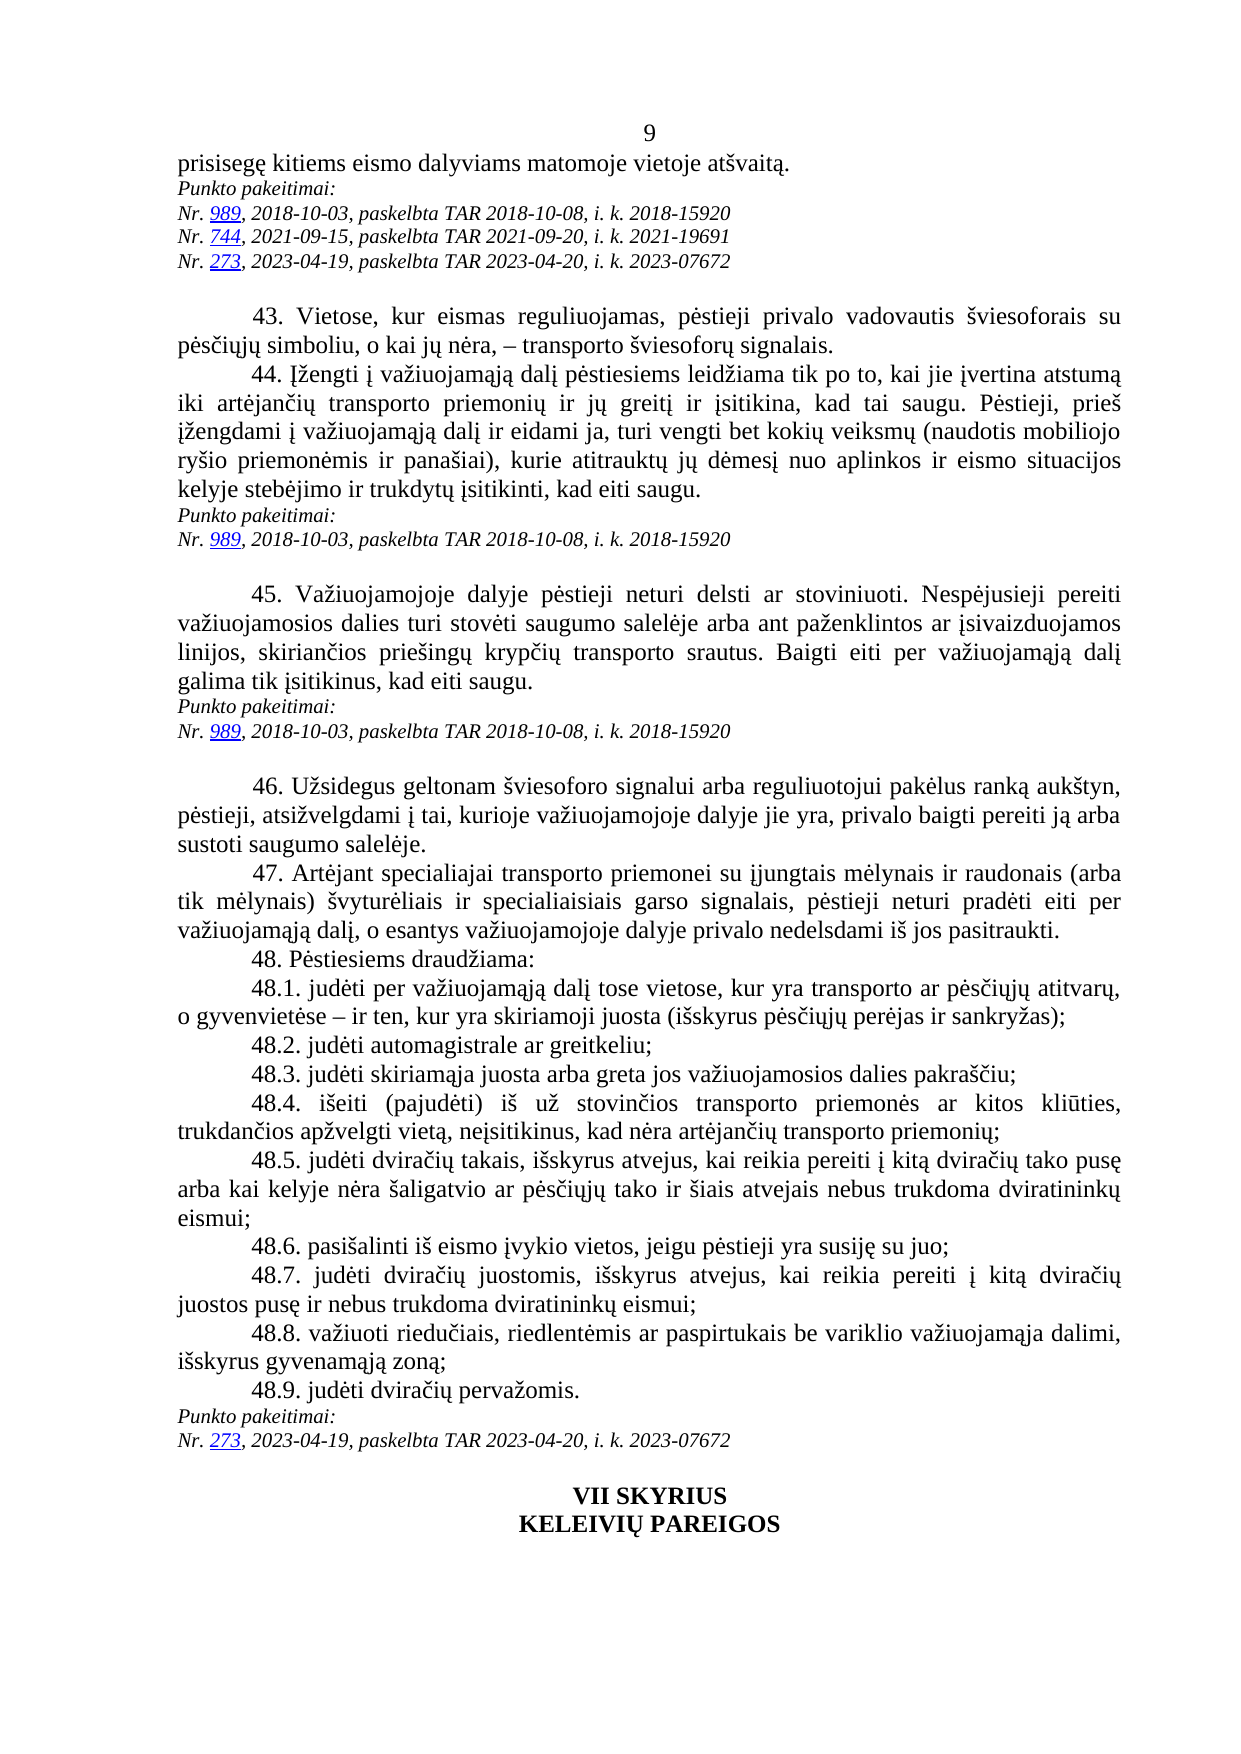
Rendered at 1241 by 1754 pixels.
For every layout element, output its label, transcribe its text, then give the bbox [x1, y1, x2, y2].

text Nr. 273, 2023-04-19, paskelbta TAR 2023-04-20, i. k. 2023-07672 [177, 248, 1122, 273]
text Nr. 744, 2021-09-15, paskelbta TAR 2021-09-20, i. k. 2021-19691 [177, 224, 1122, 248]
text KELEIVIŲ PAREIGOS [177, 1509, 1122, 1538]
text 46. Užsidegus geltonam šviesoforo signalui arba reguliuotojui pakėlus ranką aukštyn, pėstieji, atsižvelgdami į tai, kurioje važiuojamojoje dalyje jie yra, privalo baigti pereiti ją arba sustoti saugumo salelėje. [177, 771, 1122, 858]
text Punkto pakeitimai: [177, 503, 1122, 527]
text Nr. 989, 2018-10-03, paskelbta TAR 2018-10-08, i. k. 2018-15920 [177, 527, 1122, 551]
text 48.8. važiuoti riedučiais, riedlentėmis ar paspirtukais be variklio važiuojamąja dalimi, išskyrus gyvenamąją zoną; [177, 1318, 1122, 1375]
text Punkto pakeitimai: [177, 176, 1122, 200]
text 48.7. judėti dviračių juostomis, išskyrus atvejus, kai reikia pereiti į kitą dviračių juostos pusę ir nebus trukdoma dviratininkų eismui; [177, 1260, 1122, 1318]
text 45. Važiuojamojoje dalyje pėstieji neturi delsti ar stoviniuoti. Nespėjusieji pereiti važiuojamosios dalies turi stovėti saugumo salelėje arba ant paženklintos ar įsivaizduojamos linijos, skiriančios priešingų krypčių transporto srautus. Baigti eiti per važiuojamąją dalį galima tik įsitikinus, kad eiti saugu. [177, 579, 1122, 694]
text Punkto pakeitimai: [177, 1404, 1122, 1428]
text Nr. 989, 2018-10-03, paskelbta TAR 2018-10-08, i. k. 2018-15920 [177, 718, 1122, 743]
text Punkto pakeitimai: [177, 694, 1122, 718]
text 47. Artėjant specialiajai transporto priemonei su įjungtais mėlynais ir raudonais (arba tik mėlynais) švyturėliais ir specialiaisiais garso signalais, pėstieji neturi pradėti eiti per važiuojamąją dalį, o esantys važiuojamojoje dalyje privalo nedelsdami iš jos pasitraukti. [177, 858, 1122, 944]
text Nr. 989, 2018-10-03, paskelbta TAR 2018-10-08, i. k. 2018-15920 [177, 200, 1122, 224]
text 43. Vietose, kur eismas reguliuojamas, pėstieji privalo vadovautis šviesoforais su pėsčiųjų simboliu, o kai jų nėra, – transporto šviesoforų signalais. [177, 301, 1122, 359]
text 48.4. išeiti (pajudėti) iš už stovinčios transporto priemonės ar kitos kliūties, trukdančios apžvelgti vietą, neįsitikinus, kad nėra artėjančių transporto priemonių; [177, 1088, 1122, 1145]
text prisisegę kitiems eismo dalyviams matomoje vietoje atšvaitą. [177, 148, 1122, 176]
text 48.5. judėti dviračių takais, išskyrus atvejus, kai reikia pereiti į kitą dviračių tako pusę arba kai kelyje nėra šaligatvio ar pėsčiųjų tako ir šiais atvejais nebus trukdoma dviratininkų eismui; [177, 1145, 1122, 1231]
text 48.2. judėti automagistrale ar greitkeliu; [177, 1030, 1122, 1059]
text 48.1. judėti per važiuojamąją dalį tose vietose, kur yra transporto ar pėsčiųjų atitvarų, o gyvenvietėse – ir ten, kur yra skiriamoji juosta (išskyrus pėsčiųjų perėjas ir sankryžas); [177, 973, 1122, 1030]
text 44. Įžengti į važiuojamąją dalį pėstiesiems leidžiama tik po to, kai jie įvertina atstumą iki artėjančių transporto priemonių ir jų greitį ir įsitikina, kad tai saugu. Pėstieji, prieš įžengdami į važiuojamąją dalį ir eidami ja, turi vengti bet kokių veiksmų (naudotis mobiliojo ryšio priemonėmis ir panašiai), kurie atitrauktų jų dėmesį nuo aplinkos ir eismo situacijos kelyje stebėjimo ir trukdytų įsitikinti, kad eiti saugu. [177, 359, 1122, 503]
text 48.6. pasišalinti iš eismo įvykio vietos, jeigu pėstieji yra susiję su juo; [177, 1231, 1122, 1260]
text Nr. 273, 2023-04-19, paskelbta TAR 2023-04-20, i. k. 2023-07672 [177, 1428, 1122, 1452]
text 48.3. judėti skiriamąja juosta arba greta jos važiuojamosios dalies pakraščiu; [177, 1059, 1122, 1088]
text 48.9. judėti dviračių pervažomis. [177, 1375, 1122, 1404]
text VII SKYRIUS [177, 1481, 1122, 1509]
text 48. Pėstiesiems draudžiama: [177, 944, 1122, 973]
